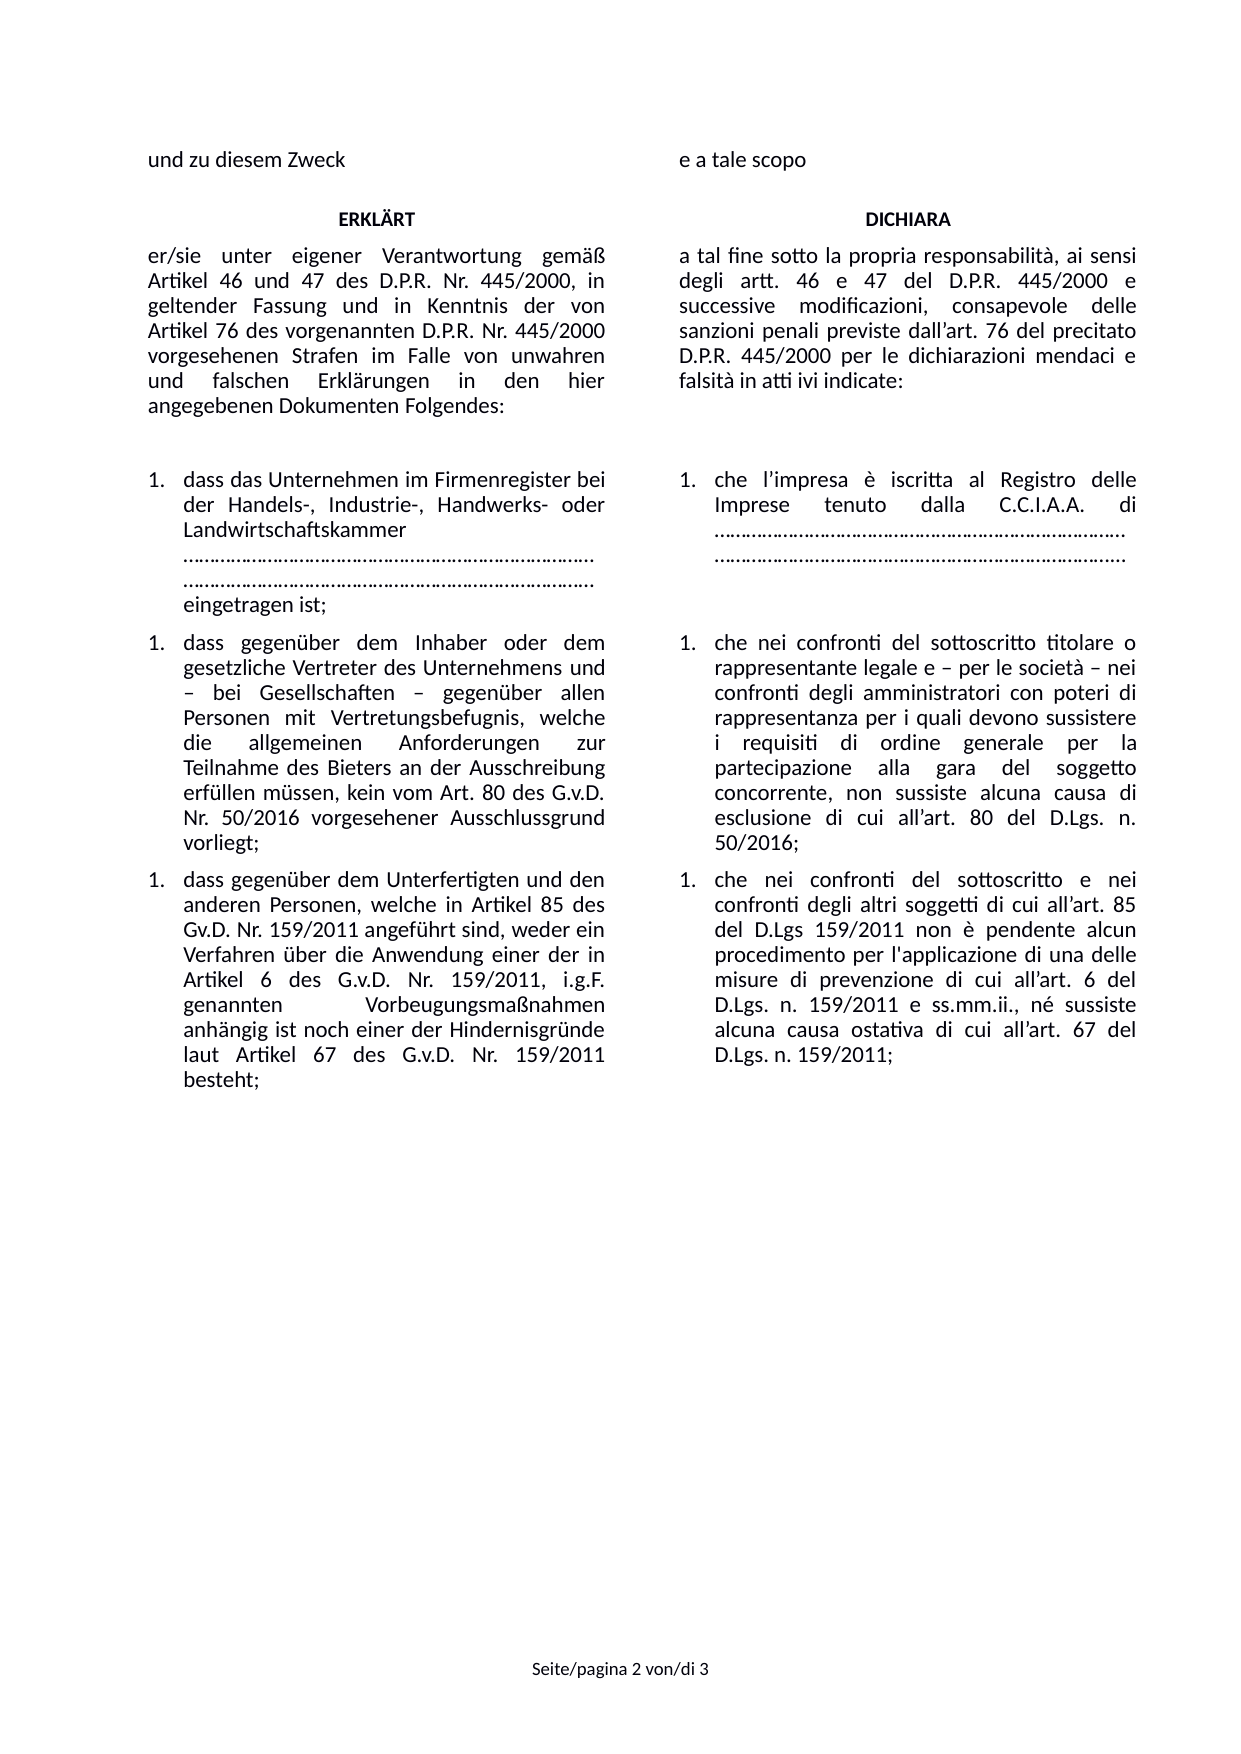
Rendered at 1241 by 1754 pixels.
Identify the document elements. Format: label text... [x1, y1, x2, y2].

table_cell [1144, 194, 1197, 244]
table_cell [613, 468, 672, 630]
table_cell [613, 419, 672, 468]
table_cell [1144, 148, 1197, 193]
table_cell ERKLÄRT [140, 194, 613, 244]
table_cell [613, 244, 672, 419]
table_cell [1144, 419, 1197, 468]
table_cell dass das Unternehmen im Firmen­register bei der Handels-, Industrie-, Handwerks- oder Landwirtschaftskammer ………………………………………………………………………………………………………………………………………… eingetragen ist; [140, 468, 613, 630]
table_cell und zu diesem Zweck [140, 148, 613, 193]
table_cell [613, 630, 672, 868]
table_cell dass gegenüber dem Unterfertigten und den anderen Personen, welche in Artikel 85 des Gv.D. Nr. 159/2011 angeführt sind, weder ein Verfahren über die Anwendung einer der in Artikel 6 des G.v.D. Nr. 159/2011, i.g.F. genannten Vorbeugungsmaßnahmen anhängig ist noch einer der Hindernisgründe laut Artikel 67 des G.v.D. Nr. 159/2011 besteht; [140, 868, 613, 1105]
table_cell a tal fine sotto la propria responsabilità, ai sensi degli artt. 46 e 47 del D.P.R. 445/2000 e successive modificazioni, consapevole delle sanzioni penali previste dall’art. 76 del precitato D.P.R. 445/2000 per le dichiarazioni mendaci e falsità in atti ivi indicate: [672, 244, 1144, 419]
table_cell [613, 148, 672, 193]
table_cell [613, 868, 672, 1105]
table_cell che nei confronti del sottoscritto titolare o rappresentante legale e – per le società – nei confronti degli amministratori con poteri di rappresentanza per i quali devono sussistere i requisiti di ordine generale per la partecipazione alla gara del soggetto concorrente, non sussiste alcuna causa di esclusione di cui all’art. 80 del D.Lgs. n. 50/2016; [672, 630, 1144, 868]
table_cell [1144, 868, 1197, 1105]
table_cell [140, 419, 613, 468]
table_cell [1144, 630, 1197, 868]
table_cell DICHIARA [672, 194, 1144, 244]
table_cell [1144, 468, 1197, 630]
table_cell che l’impresa è iscritta al Registro delle Imprese tenuto dalla C.C.I.A.A. di ………………………………………………………………………………………………………………………………………... [672, 468, 1144, 630]
table_cell er/sie unter eigener Verantwortung gemäß Artikel 46 und 47 des D.P.R. Nr. 445/2000, in geltender Fassung und in Kenntnis der von Artikel 76 des vorgenannten D.P.R. Nr. 445/2000 vorgesehenen Strafen im Falle von unwahren und falschen Erklärungen in den hier angegebenen Dokumenten Folgendes: [140, 244, 613, 419]
table_cell [672, 419, 1144, 468]
table_cell che nei confronti del sottoscritto e nei confronti degli altri soggetti di cui all’art. 85 del D.Lgs 159/2011 non è pendente alcun procedimento per l'applicazione di una delle misure di prevenzione di cui all’art. 6 del D.Lgs. n. 159/2011 e ss.mm.ii., né sussiste alcuna causa ostativa di cui all’art. 67 del D.Lgs. n. 159/2011; [672, 868, 1144, 1105]
table_cell [1144, 244, 1197, 419]
table_cell e a tale scopo [672, 148, 1144, 193]
table_cell [613, 194, 672, 244]
table_cell dass gegenüber dem Inhaber oder dem gesetzliche Vertreter des Unternehmens und – bei Gesellschaften – gegenüber allen Personen mit Vertretungsbefugnis, welche die allgemeinen Anforderungen zur Teilnahme des Bieters an der Ausschreibung erfüllen müssen, kein vom Art. 80 des G.v.D. Nr. 50/2016 vorgesehener Ausschlussgrund vorliegt; [140, 630, 613, 868]
